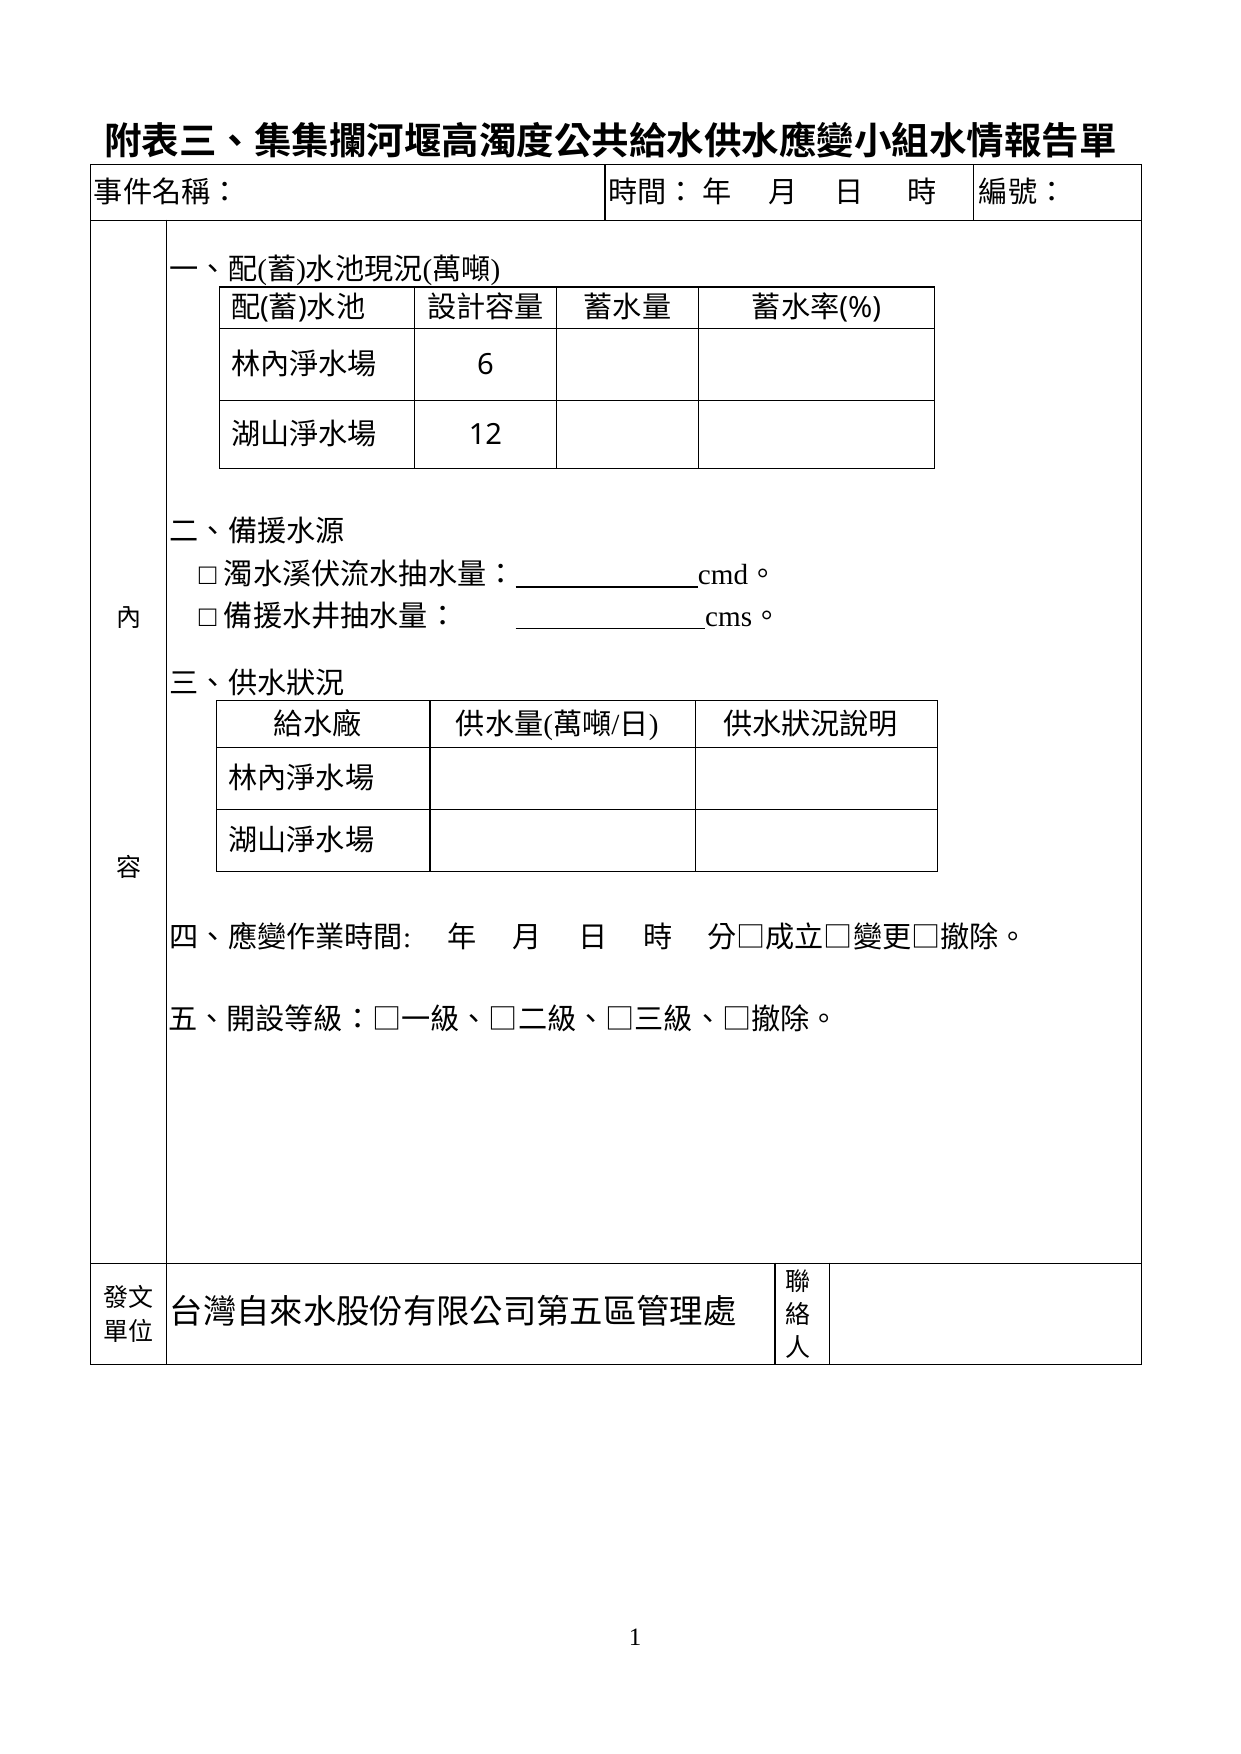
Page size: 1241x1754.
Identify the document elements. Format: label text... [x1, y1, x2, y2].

table_cell [830, 1264, 1141, 1363]
table_cell 發文單位 [91, 1264, 166, 1363]
table_header 蓄水量 [557, 288, 698, 328]
table_header 蓄水率(%) [699, 288, 934, 328]
table_cell 一、配(蓄)水池現況(萬噸) 二、備援水源 □ 濁水溪伏流水抽水量： cmd。 □ 備援水井抽水量： cms。 三、供水狀況 四、應變作業時間: 年 月 日 時 分□成立□變更□撤除。 五、開設等級：□一級、□二級、□三級、□撤除。 [167, 221, 1141, 1262]
table_header 供水狀況說明 [696, 701, 937, 747]
table_header 供水量(萬噸/日) [431, 701, 695, 747]
table_cell [557, 401, 698, 467]
text 附表三、集集攔河堰高濁度公共給水供水應變小組水情報告單 [94, 118, 1175, 164]
table_header 配(蓄)水池 [220, 288, 414, 328]
table_cell 台灣自來水股份有限公司第五區管理處 [167, 1264, 774, 1363]
table_cell 湖山淨水場 [220, 401, 414, 467]
table_header 事件名稱： [91, 165, 604, 219]
table_cell 林內淨水場 [220, 329, 414, 400]
table_cell [696, 810, 937, 871]
table_cell [557, 329, 698, 400]
table_cell [696, 748, 937, 808]
table_header 給水廠 [217, 701, 429, 747]
table_header 時間： 年 月 日 時 [606, 165, 973, 219]
table_cell [699, 329, 934, 400]
table_cell 林內淨水場 [217, 748, 429, 808]
table_cell 內 容 [91, 221, 166, 1262]
table_cell [699, 401, 934, 467]
table_cell 聯絡 人 [776, 1264, 829, 1363]
table_header 設計容量 [415, 288, 556, 328]
table_cell [431, 810, 695, 871]
table_header 編號： [974, 165, 1141, 219]
table_cell 12 [415, 401, 556, 467]
table_cell 湖山淨水場 [217, 810, 429, 871]
table_cell [431, 748, 695, 808]
table_cell 6 [415, 329, 556, 400]
